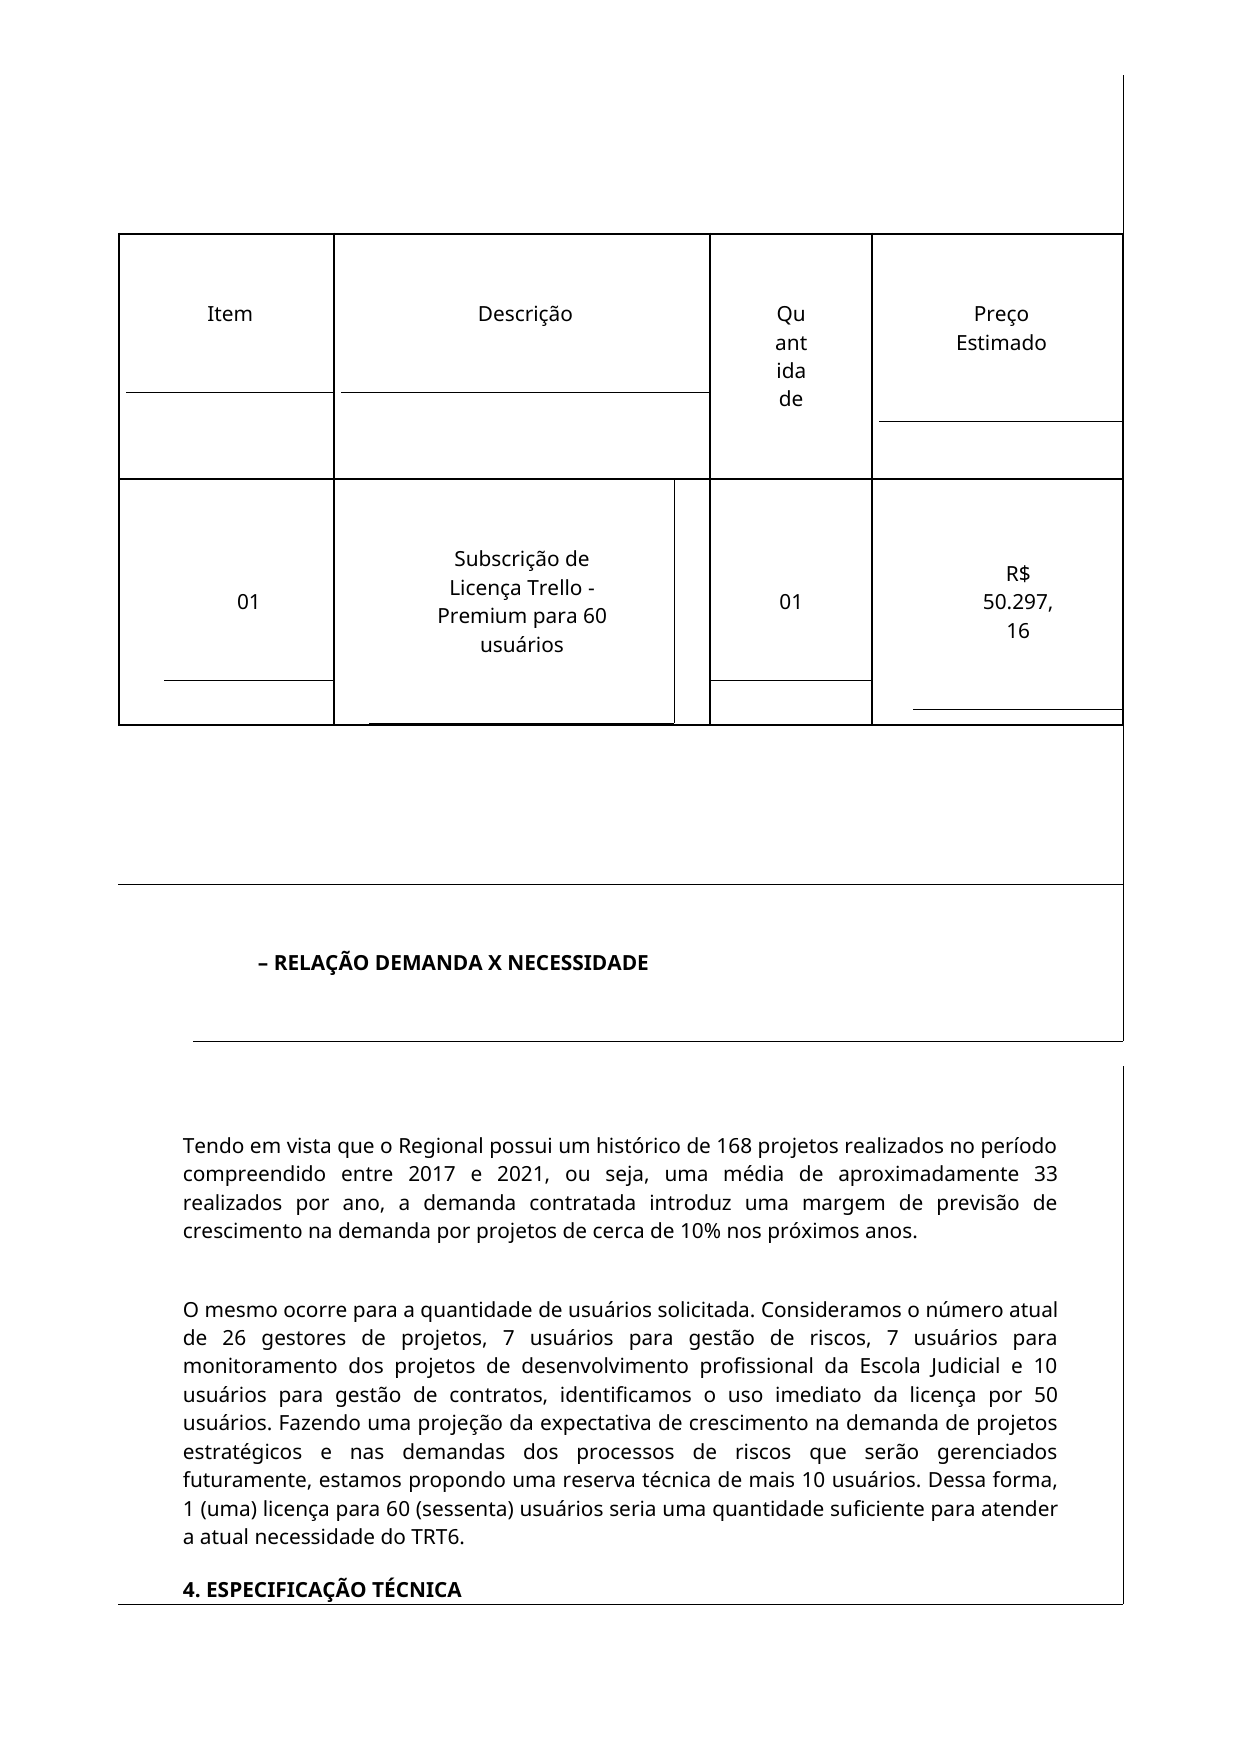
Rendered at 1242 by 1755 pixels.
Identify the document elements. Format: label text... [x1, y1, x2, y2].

table_cell Subscrição de Licença Trello - Premium para 60 usuários [335, 480, 674, 723]
table_header Descrição [335, 235, 709, 478]
table_cell [711, 681, 871, 723]
text Tendo em vista que o Regional possui um histórico de 168 projetos realizados no período compreendido entre 2017 e 2021, ou seja, uma média de aproximadamente 33 realizados por ano, a demanda contratada introduz uma margem de previsão de crescimento na demanda por projetos de cerca de 10% nos próximos anos. [118, 1066, 1123, 1230]
table_cell 01 [711, 480, 871, 680]
text O mesmo ocorre para a quantidade de usuários solicitada. Consideramos o número atual de 26 gestores de projetos, 7 usuários para gestão de riscos, 7 usuários para monitoramento dos projetos de desenvolvimento profissional da Escola Judicial e 10 usuários para gestão de contratos, identificamos o uso imediato da licença por 50 usuários. Fazendo uma projeção da expectativa de crescimento na demanda de projetos estratégicos e nas demandas dos processos de riscos que serão gerenciados futuramente, estamos propondo uma reserva técnica de mais 10 usuários. Dessa forma, 1 (uma) licença para 60 (sessenta) usuários seria uma quantidade suficiente para atender a atual necessidade do TRT6. [118, 1230, 1123, 1511]
table_cell 01 [120, 480, 333, 723]
text – RELAÇÃO DEMANDA X NECESSIDADE [193, 884, 1123, 1041]
table_header Quantidade [711, 235, 871, 478]
table_cell R$ 50.297,16 [873, 480, 1122, 723]
table_header Item [120, 235, 333, 478]
table_cell [675, 480, 709, 723]
text 4. ESPECIFICAÇÃO TÉCNICA [118, 1511, 1123, 1604]
table_header Preço Estimado [873, 235, 1122, 478]
